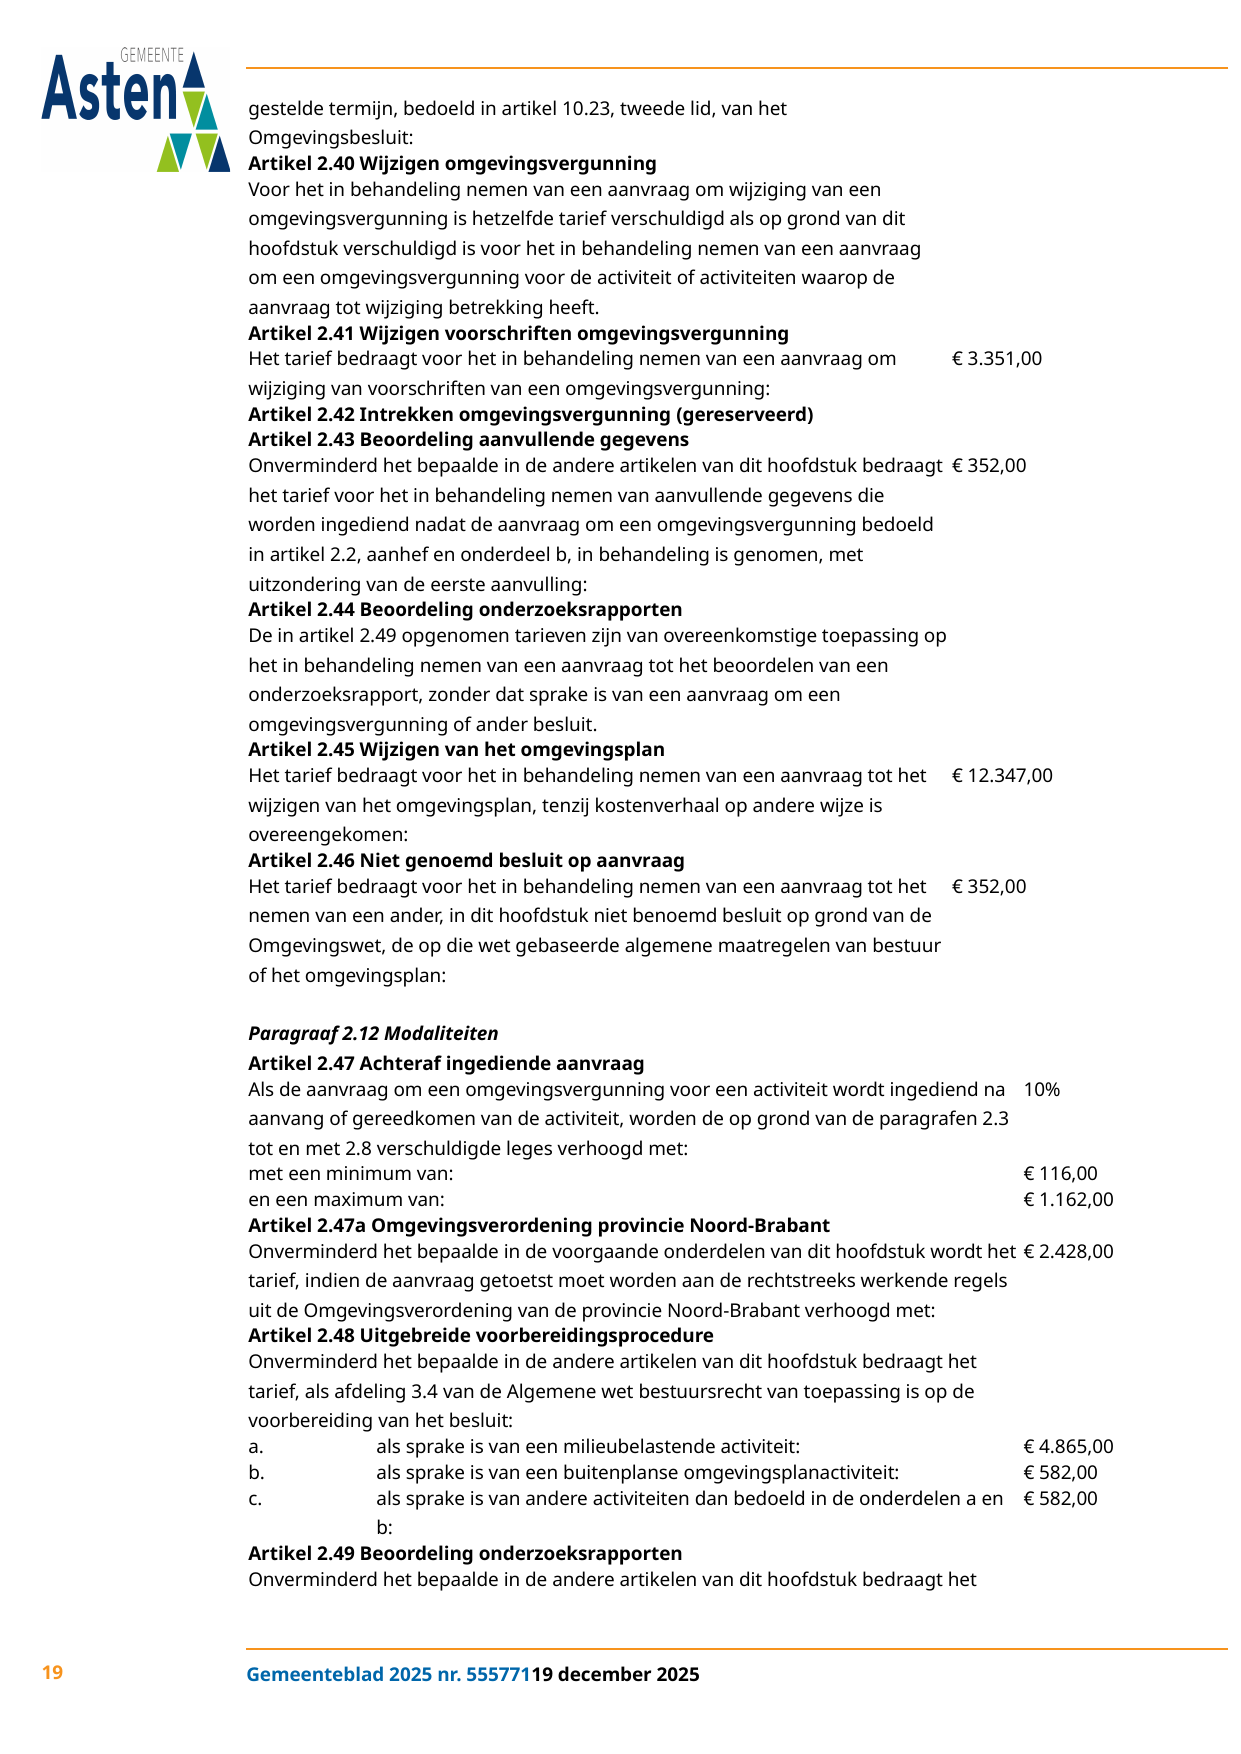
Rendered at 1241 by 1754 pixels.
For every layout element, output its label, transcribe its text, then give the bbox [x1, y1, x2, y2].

table_cell Artikel 2.46 Niet genoemd besluit op aanvraag [248, 847, 952, 873]
table_cell Artikel 2.48 Uitgebreide voorbereidingsprocedure [248, 1323, 1023, 1348]
table_cell Als de aanvraag om een omgevingsvergunning voor een activiteit wordt ingediend na aanvang of gereedkomen van de activiteit, worden de op grond van de paragrafen 2.3 tot en met 2.8 verschuldigde leges verhoogd met: [248, 1076, 1023, 1161]
table_cell Voor het in behandeling nemen van een aanvraag om wijziging van een omgevingsvergunning is hetzelfde tarief verschuldigd als op grond van dit hoofdstuk verschuldigd is voor het in behandeling nemen van een aanvraag om een omgevingsvergunning voor de activiteit of activiteiten waarop de aanvraag tot wijziging betrekking heeft. [248, 176, 952, 320]
table_cell a. [248, 1433, 376, 1459]
table_cell [1023, 1540, 1152, 1566]
table_cell [952, 427, 1152, 452]
table_cell [1023, 1349, 1152, 1433]
table_cell [952, 737, 1152, 762]
table_header [1023, 1050, 1152, 1076]
table_cell Het tarief bedraagt voor het in behandeling nemen van een aanvraag tot het wijzigen van het omgevingsplan, tenzij kostenverhaal op andere wijze is overeengekomen: [248, 763, 952, 847]
table_cell als sprake is van andere activiteiten dan bedoeld in de onderdelen a en b: [376, 1485, 1023, 1540]
table_cell Onverminderd het bepaalde in de andere artikelen van dit hoofdstuk bedraagt het tarief voor het in behandeling nemen van aanvullende gegevens die worden ingediend nadat de aanvraag om een omgevingsvergunning bedoeld in artikel 2.2, aanhef en onderdeel b, in behandeling is genomen, met uitzondering van de eerste aanvulling: [248, 453, 952, 596]
table_cell [952, 176, 1152, 320]
table_cell € 2.428,00 [1023, 1238, 1152, 1323]
table_cell b. [248, 1459, 376, 1485]
table_cell Artikel 2.43 Beoordeling aanvullende gegevens [248, 427, 952, 452]
table_cell gestelde termijn, bedoeld in artikel 10.23, tweede lid, van het Omgevingsbesluit: [248, 95, 952, 150]
table_cell € 582,00 [1023, 1459, 1152, 1485]
table_cell € 1.162,00 [1023, 1186, 1152, 1212]
table_cell [952, 401, 1152, 427]
table_cell 10% [1023, 1076, 1152, 1161]
table_cell Artikel 2.42 Intrekken omgevingsvergunning (gereserveerd) [248, 401, 952, 427]
table_cell € 582,00 [1023, 1485, 1152, 1540]
table_cell [952, 596, 1152, 622]
table_cell Onverminderd het bepaalde in de andere artikelen van dit hoofdstuk bedraagt het tarief, als afdeling 3.4 van de Algemene wet bestuursrecht van toepassing is op de voorbereiding van het besluit: [248, 1349, 1023, 1433]
table_cell met een minimum van: [248, 1161, 1023, 1186]
text Paragraaf 2.12 Modaliteiten [248, 1020, 1152, 1046]
table_cell als sprake is van een buitenplanse omgevingsplanactiviteit: [376, 1459, 1023, 1485]
table_cell € 352,00 [952, 873, 1152, 987]
table_cell Het tarief bedraagt voor het in behandeling nemen van een aanvraag om wijziging van voorschriften van een omgevingsvergunning: [248, 346, 952, 401]
table_cell De in artikel 2.49 opgenomen tarieven zijn van overeenkomstige toepassing op het in behandeling nemen van een aanvraag tot het beoordelen van een onderzoeksrapport, zonder dat sprake is van een aanvraag om een omgevingsvergunning of ander besluit. [248, 622, 952, 737]
table_cell Artikel 2.45 Wijzigen van het omgevingsplan [248, 737, 952, 762]
table_cell € 12.347,00 [952, 763, 1152, 847]
table_cell Artikel 2.40 Wijzigen omgevingsvergunning [248, 150, 952, 176]
table_cell Artikel 2.49 Beoordeling onderzoeksrapporten [248, 1540, 1023, 1566]
table_cell Onverminderd het bepaalde in de voorgaande onderdelen van dit hoofdstuk wordt het tarief, indien de aanvraag getoetst moet worden aan de rechtstreeks werkende regels uit de Omgevingsverordening van de provincie Noord-Brabant verhoogd met: [248, 1238, 1023, 1323]
table_header Artikel 2.47 Achteraf ingediende aanvraag [248, 1050, 1023, 1076]
table_cell Het tarief bedraagt voor het in behandeling nemen van een aanvraag tot het nemen van een ander, in dit hoofdstuk niet benoemd besluit op grond van de Omgevingswet, de op die wet gebaseerde algemene maatregelen van bestuur of het omgevingsplan: [248, 873, 952, 987]
table_cell [952, 847, 1152, 873]
table_cell Artikel 2.41 Wijzigen voorschriften omgevingsvergunning [248, 320, 952, 346]
table_cell [952, 150, 1152, 176]
table_cell [952, 622, 1152, 737]
table_cell € 352,00 [952, 453, 1152, 596]
table_cell [952, 320, 1152, 346]
table_cell als sprake is van een milieubelastende activiteit: [376, 1433, 1023, 1459]
table_cell € 4.865,00 [1023, 1433, 1152, 1459]
table_cell € 116,00 [1023, 1161, 1152, 1186]
table_cell Artikel 2.44 Beoordeling onderzoeksrapporten [248, 596, 952, 622]
table_cell en een maximum van: [248, 1186, 1023, 1212]
table_cell [952, 95, 1152, 150]
table_cell € 3.351,00 [952, 346, 1152, 401]
table_cell Onverminderd het bepaalde in de andere artikelen van dit hoofdstuk bedraagt het [248, 1566, 1023, 1592]
table_cell c. [248, 1485, 376, 1540]
picture [41, 47, 231, 172]
table_cell [1023, 1323, 1152, 1348]
table_cell [1023, 1566, 1152, 1592]
table_cell [1023, 1212, 1152, 1238]
table_cell Artikel 2.47a Omgevingsverordening provincie Noord-Brabant [248, 1212, 1023, 1238]
